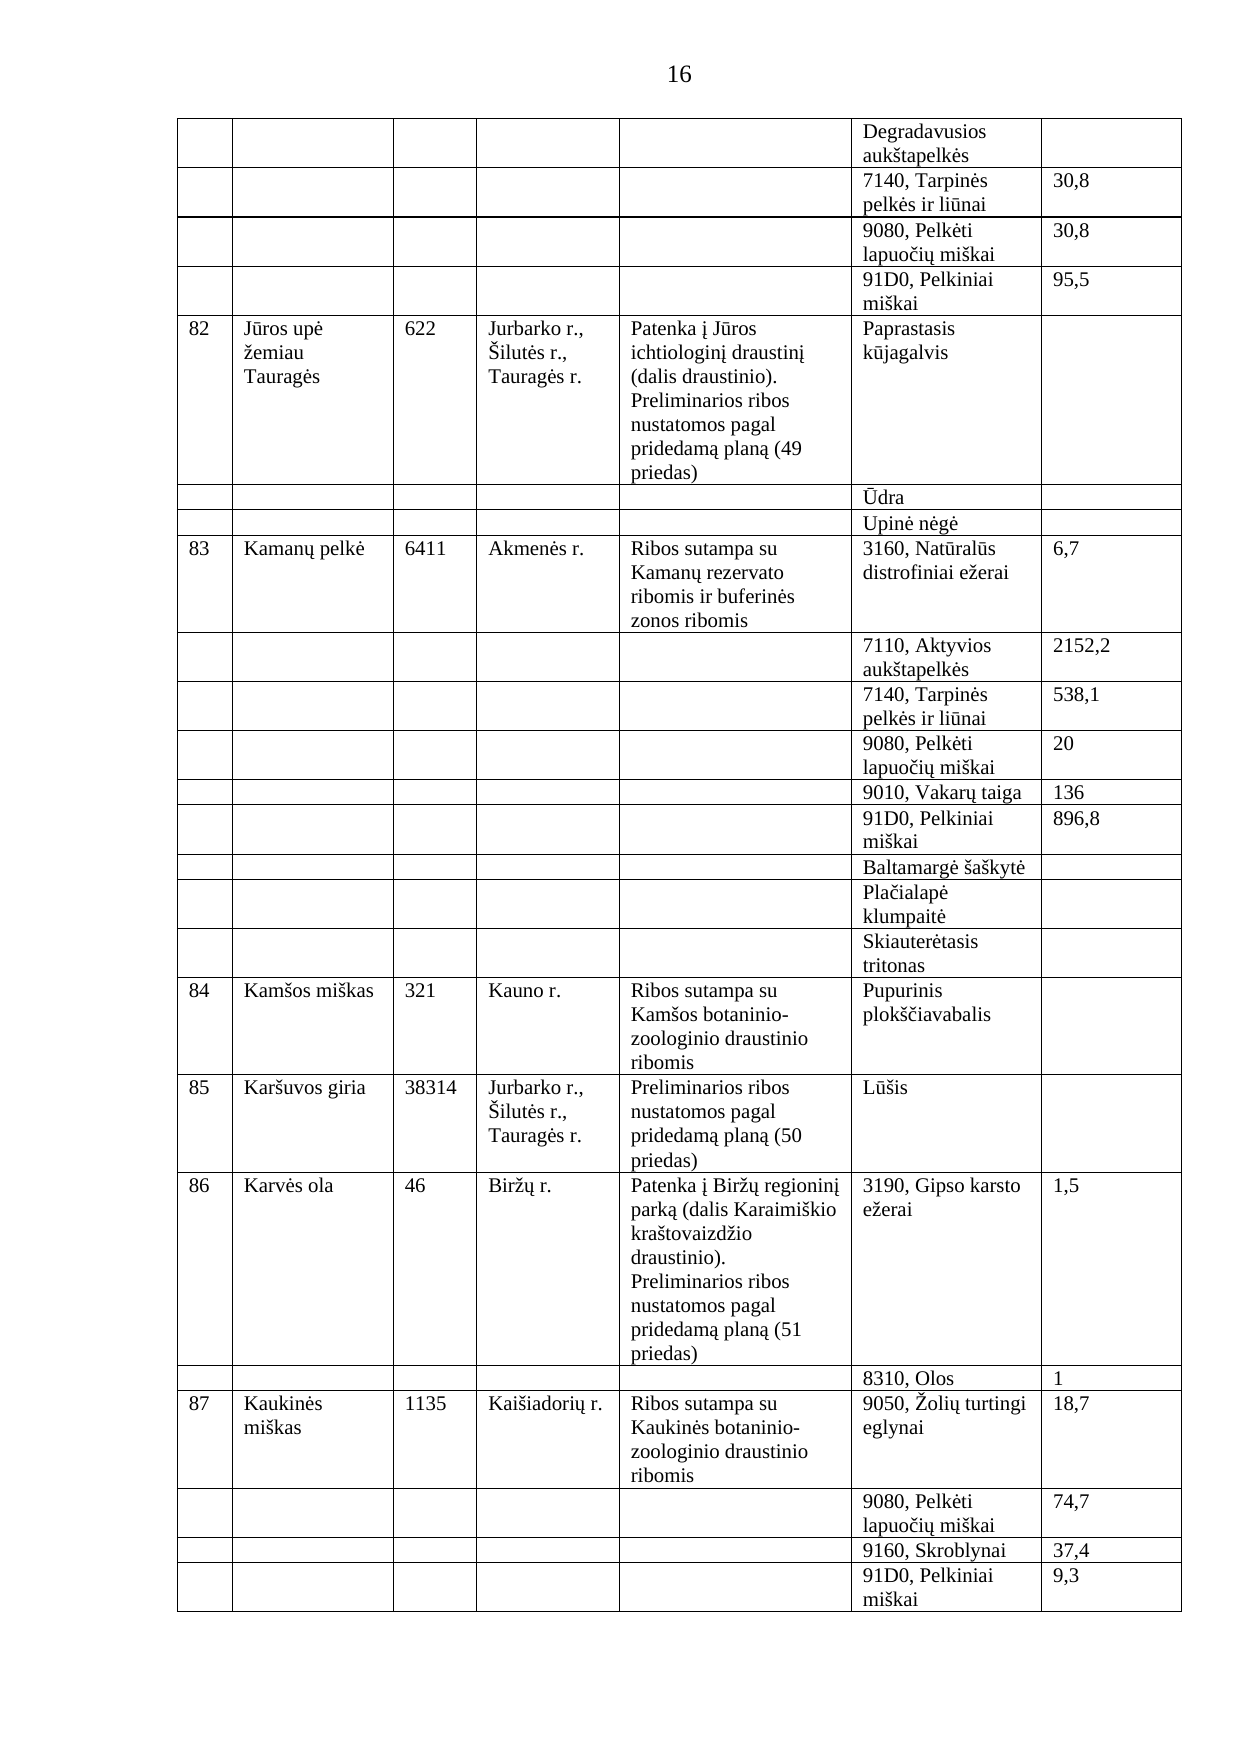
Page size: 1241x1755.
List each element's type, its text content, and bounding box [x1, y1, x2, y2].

table_cell [233, 1538, 393, 1562]
table_cell 9010, Vakarų taiga [852, 780, 1041, 804]
table_cell Ribos sutampa su Kamšos botaninio-zoologinio draustinio ribomis [620, 978, 851, 1074]
table_cell [620, 805, 851, 853]
table_cell [233, 168, 393, 216]
table_cell [477, 218, 619, 266]
table_cell [477, 485, 619, 509]
table_cell [394, 855, 476, 879]
table_cell [620, 1563, 851, 1611]
table_cell [620, 731, 851, 779]
table_cell Baltamargė šaškytė [852, 855, 1041, 879]
table_cell 2152,2 [1042, 633, 1181, 681]
table_cell Pupurinis plokščiavabalis [852, 978, 1041, 1074]
table_cell [620, 1538, 851, 1562]
table_cell [477, 682, 619, 730]
table_cell 7110, Aktyvios aukštapelkės [852, 633, 1041, 681]
table_cell [394, 119, 476, 167]
table_cell [1042, 485, 1181, 509]
table_cell 18,7 [1042, 1391, 1181, 1487]
table_cell [178, 168, 232, 216]
table_cell Ribos sutampa su Kaukinės botaninio-zoologinio draustinio ribomis [620, 1391, 851, 1487]
table_cell [620, 1489, 851, 1537]
table_cell 1135 [394, 1391, 476, 1487]
table_cell [233, 929, 393, 977]
table_cell [477, 1489, 619, 1537]
table_cell Kamšos miškas [233, 978, 393, 1074]
table_cell [394, 633, 476, 681]
table_cell [620, 119, 851, 167]
table_cell [394, 267, 476, 315]
table_cell 8310, Olos [852, 1366, 1041, 1390]
table_cell 7140, Tarpinės pelkės ir liūnai [852, 682, 1041, 730]
table_cell 91D0, Pelkiniai miškai [852, 267, 1041, 315]
table_cell [620, 1366, 851, 1390]
table_cell Degradavusios aukštapelkės [852, 119, 1041, 167]
table_cell [1042, 316, 1181, 484]
table_cell [620, 267, 851, 315]
table_cell 91D0, Pelkiniai miškai [852, 1563, 1041, 1611]
table_cell [1042, 855, 1181, 879]
table_cell [178, 731, 232, 779]
table_cell [620, 880, 851, 928]
table_cell [394, 485, 476, 509]
table_cell [394, 1538, 476, 1562]
table_cell [233, 780, 393, 804]
table_cell [178, 267, 232, 315]
table_cell [178, 682, 232, 730]
table_cell [233, 1489, 393, 1537]
table_cell [477, 880, 619, 928]
table_cell [178, 929, 232, 977]
table_cell 136 [1042, 780, 1181, 804]
table_cell [477, 805, 619, 853]
table_cell [178, 218, 232, 266]
table_cell [477, 780, 619, 804]
table_cell [394, 682, 476, 730]
table_cell Jurbarko r., Šilutės r., Tauragės r. [477, 1075, 619, 1172]
table_cell [620, 682, 851, 730]
table_cell Karvės ola [233, 1173, 393, 1365]
table_cell 30,8 [1042, 168, 1181, 216]
table_cell [394, 780, 476, 804]
table_cell 9,3 [1042, 1563, 1181, 1611]
table_cell 7140, Tarpinės pelkės ir liūnai [852, 168, 1041, 216]
table_cell [477, 119, 619, 167]
table_cell [477, 267, 619, 315]
table_cell [233, 485, 393, 509]
table_cell [620, 168, 851, 216]
table_cell [233, 267, 393, 315]
table_cell [477, 1563, 619, 1611]
table_cell [394, 1563, 476, 1611]
table_cell [477, 1366, 619, 1390]
table_cell Jurbarko r., Šilutės r., Tauragės r. [477, 316, 619, 484]
table_cell [233, 1366, 393, 1390]
table_cell [233, 682, 393, 730]
table_cell 91D0, Pelkiniai miškai [852, 805, 1041, 853]
table_cell [178, 485, 232, 509]
table_cell Ribos sutampa su Kamanų rezervato ribomis ir buferinės zonos ribomis [620, 536, 851, 632]
table_cell [620, 510, 851, 534]
table_cell [178, 119, 232, 167]
table_cell 9050, Žolių turtingi eglynai [852, 1391, 1041, 1487]
table_cell 83 [178, 536, 232, 632]
table_cell 9080, Pelkėti lapuočių miškai [852, 218, 1041, 266]
table_cell Paprastasis kūjagalvis [852, 316, 1041, 484]
table_cell [178, 780, 232, 804]
table_cell 82 [178, 316, 232, 484]
table_cell 3190, Gipso karsto ežerai [852, 1173, 1041, 1365]
table_cell [394, 510, 476, 534]
table_cell 3160, Natūralūs distrofiniai ežerai [852, 536, 1041, 632]
table_cell [394, 218, 476, 266]
table_cell 321 [394, 978, 476, 1074]
table_cell [620, 929, 851, 977]
table_cell [178, 1563, 232, 1611]
table_cell Biržų r. [477, 1173, 619, 1365]
table_cell 46 [394, 1173, 476, 1365]
table_cell [1042, 880, 1181, 928]
table_cell Kauno r. [477, 978, 619, 1074]
table_cell [477, 1538, 619, 1562]
table_cell 85 [178, 1075, 232, 1172]
table_cell [233, 510, 393, 534]
table_cell Kaukinės miškas [233, 1391, 393, 1487]
table_cell 30,8 [1042, 218, 1181, 266]
table_cell [620, 633, 851, 681]
table_cell [394, 168, 476, 216]
table_cell Kaišiadorių r. [477, 1391, 619, 1487]
table_cell 74,7 [1042, 1489, 1181, 1537]
table_cell [477, 929, 619, 977]
table_cell 9080, Pelkėti lapuočių miškai [852, 731, 1041, 779]
table_cell 20 [1042, 731, 1181, 779]
table_cell [233, 119, 393, 167]
table_cell Jūros upė žemiau Tauragės [233, 316, 393, 484]
table_cell 86 [178, 1173, 232, 1365]
table_cell 9160, Skroblynai [852, 1538, 1041, 1562]
table_cell 622 [394, 316, 476, 484]
table_cell 538,1 [1042, 682, 1181, 730]
table_cell [178, 855, 232, 879]
table_cell Kamanų pelkė [233, 536, 393, 632]
table_cell [178, 1489, 232, 1537]
table_cell [233, 880, 393, 928]
table_cell 37,4 [1042, 1538, 1181, 1562]
table_cell 896,8 [1042, 805, 1181, 853]
table_cell 1,5 [1042, 1173, 1181, 1365]
table_cell [477, 731, 619, 779]
table_cell [477, 633, 619, 681]
table_cell [233, 731, 393, 779]
table_cell [1042, 510, 1181, 534]
table_cell [620, 218, 851, 266]
table_cell [394, 731, 476, 779]
table_cell Upinė nėgė [852, 510, 1041, 534]
table_cell [394, 929, 476, 977]
table_cell [178, 805, 232, 853]
table_cell [233, 805, 393, 853]
table_cell [477, 168, 619, 216]
table_cell [233, 1563, 393, 1611]
table_cell [394, 1489, 476, 1537]
table_cell [233, 633, 393, 681]
table_cell Lūšis [852, 1075, 1041, 1172]
table_cell [233, 855, 393, 879]
table_cell Preliminarios ribos nustatomos pagal pridedamą planą (50 priedas) [620, 1075, 851, 1172]
table_cell [394, 1366, 476, 1390]
table_cell [178, 1538, 232, 1562]
table_cell [1042, 929, 1181, 977]
table_cell 1 [1042, 1366, 1181, 1390]
table_cell [178, 1366, 232, 1390]
table_cell Plačialapė klumpaitė [852, 880, 1041, 928]
table_cell [394, 805, 476, 853]
table_cell [1042, 978, 1181, 1074]
table_cell 9080, Pelkėti lapuočių miškai [852, 1489, 1041, 1537]
table_cell Patenka į Jūros ichtiologinį draustinį (dalis draustinio). Preliminarios ribos nustatomos pagal pridedamą planą (49 priedas) [620, 316, 851, 484]
table_cell Karšuvos giria [233, 1075, 393, 1172]
table_cell [233, 218, 393, 266]
table_cell 84 [178, 978, 232, 1074]
table_cell 6411 [394, 536, 476, 632]
table_cell 95,5 [1042, 267, 1181, 315]
table_cell Ūdra [852, 485, 1041, 509]
table_cell [394, 880, 476, 928]
table_cell [178, 880, 232, 928]
table_cell [477, 510, 619, 534]
table_cell Patenka į Biržų regioninį parką (dalis Karaimiškio kraštovaizdžio draustinio). Preliminarios ribos nustatomos pagal pridedamą planą (51 priedas) [620, 1173, 851, 1365]
table_cell [620, 780, 851, 804]
table_cell Akmenės r. [477, 536, 619, 632]
table_cell 38314 [394, 1075, 476, 1172]
table_cell [1042, 119, 1181, 167]
table_cell [477, 855, 619, 879]
table_cell 87 [178, 1391, 232, 1487]
table_cell Skiauterėtasis tritonas [852, 929, 1041, 977]
table_cell [178, 633, 232, 681]
table_cell [178, 510, 232, 534]
table_cell 6,7 [1042, 536, 1181, 632]
table_cell [1042, 1075, 1181, 1172]
table_cell [620, 485, 851, 509]
table_cell [620, 855, 851, 879]
